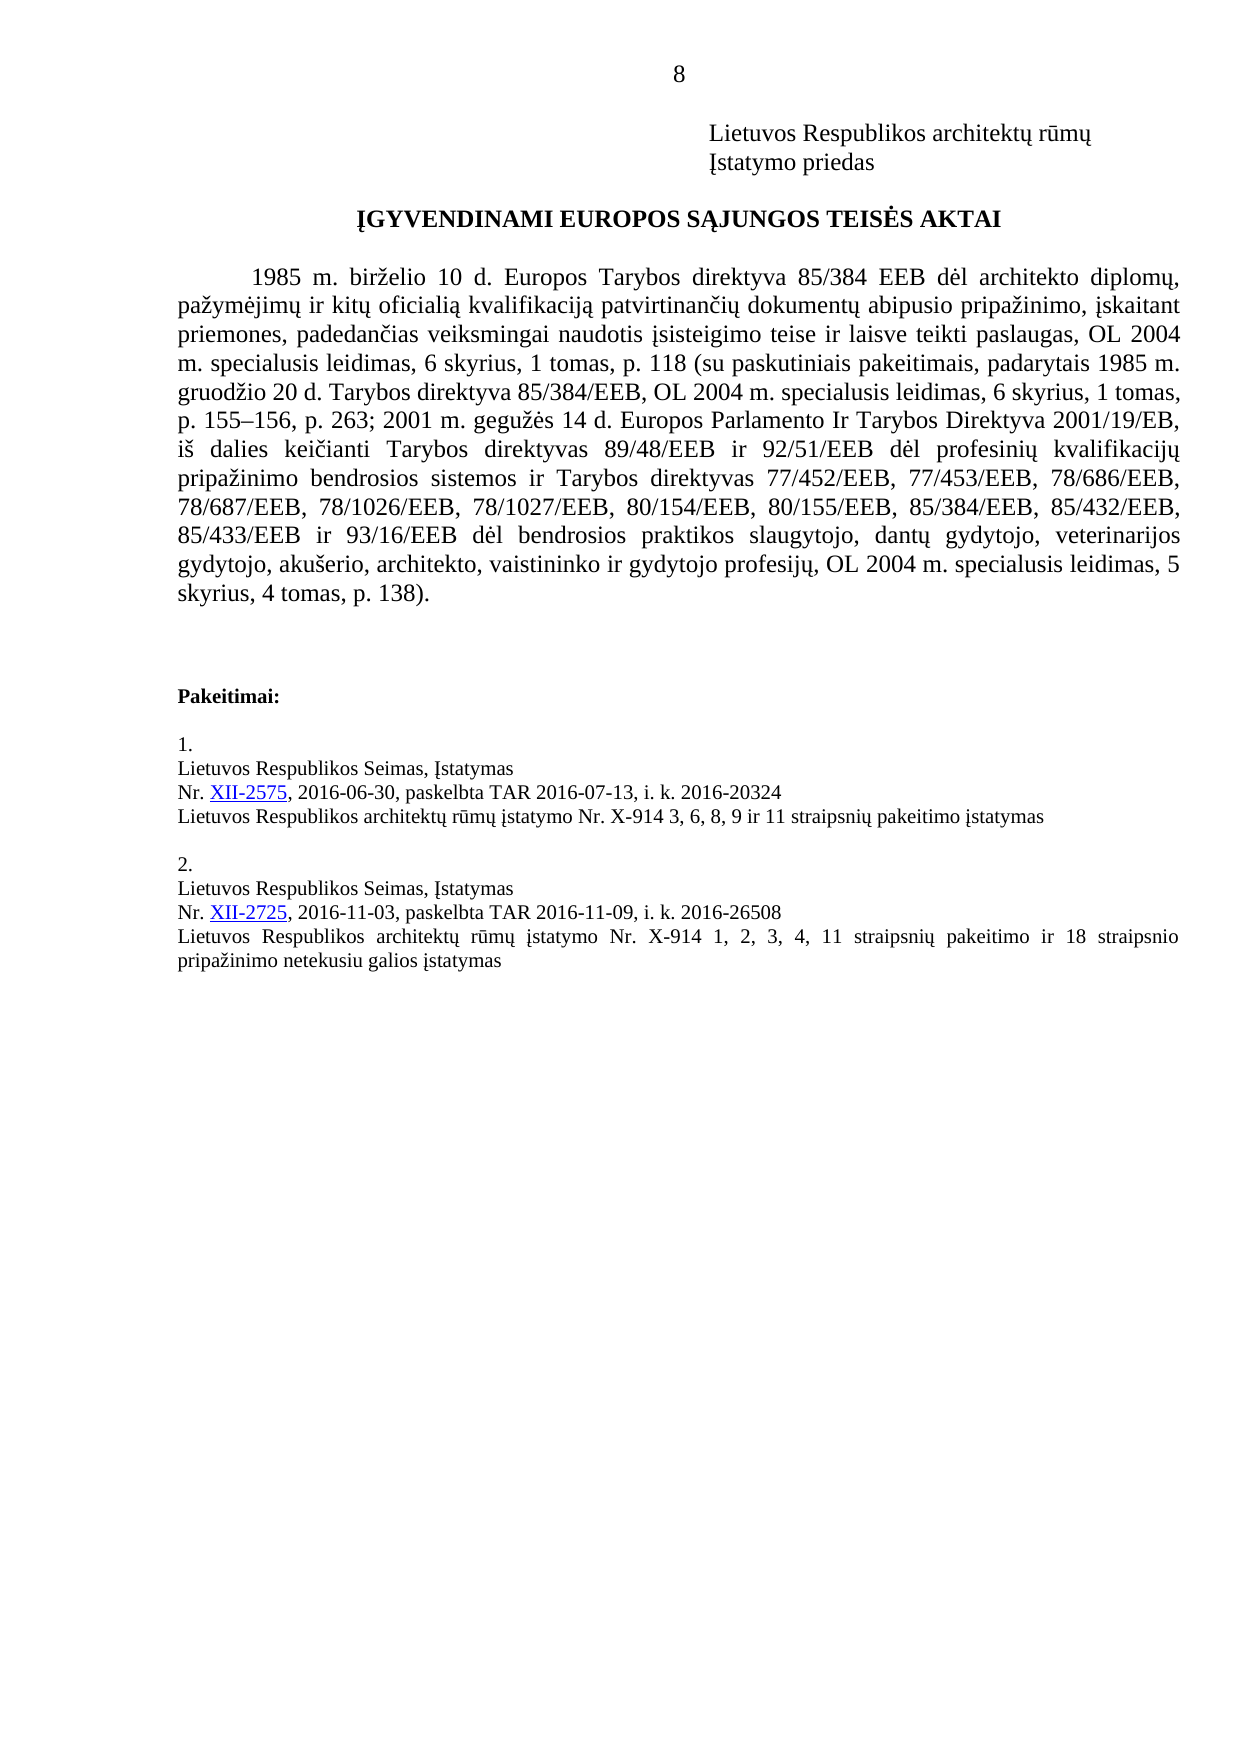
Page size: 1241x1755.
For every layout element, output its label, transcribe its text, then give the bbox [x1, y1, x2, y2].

text Lietuvos Respublikos architektų rūmų [709, 118, 1181, 147]
text 2. [177, 852, 1181, 876]
text Lietuvos Respublikos Seimas, Įstatymas [177, 756, 1181, 780]
text Lietuvos Respublikos Seimas, Įstatymas [177, 876, 1181, 900]
text Lietuvos Respublikos architektų rūmų įstatymo Nr. X-914 3, 6, 8, 9 ir 11 straipsnių pakeitimo įstatymas [177, 804, 1181, 828]
text Pakeitimai: [177, 684, 1181, 708]
text Lietuvos Respublikos architektų rūmų įstatymo Nr. X-914 1, 2, 3, 4, 11 straipsnių pakeitimo ir 18 straipsnio pripažinimo netekusiu galios įstatymas [177, 924, 1181, 972]
text Nr. XII-2725, 2016-11-03, paskelbta TAR 2016-11-09, i. k. 2016-26508 [177, 900, 1181, 924]
text 1985 m. birželio 10 d. Europos Tarybos direktyva 85/384 EEB dėl architekto diplomų, pažymėjimų ir kitų oficialią kvalifikaciją patvirtinančių dokumentų abipusio pripažinimo, įskaitant priemones, padedančias veiksmingai naudotis įsisteigimo teise ir laisve teikti paslaugas, OL 2004 m. specialusis leidimas, 6 skyrius, 1 tomas, p. 118 (su paskutiniais pakeitimais, padarytais 1985 m. gruodžio 20 d. Tarybos direktyva 85/384/EEB, OL 2004 m. specialusis leidimas, 6 skyrius, 1 tomas, p. 155–156, p. 263; 2001 m. gegužės 14 d. Europos Parlamento Ir Tarybos Direktyva 2001/19/EB, iš dalies keičianti Tarybos direktyvas 89/48/EEB ir 92/51/EEB dėl profesinių kvalifikacijų pripažinimo bendrosios sistemos ir Tarybos direktyvas 77/452/EEB, 77/453/EEB, 78/686/EEB, 78/687/EEB, 78/1026/EEB, 78/1027/EEB, 80/154/EEB, 80/155/EEB, 85/384/EEB, 85/432/EEB, 85/433/EEB ir 93/16/EEB dėl bendrosios praktikos slaugytojo, dantų gydytojo, veterinarijos gydytojo, akušerio, architekto, vaistininko ir gydytojo profesijų, OL 2004 m. specialusis leidimas, 5 skyrius, 4 tomas, p. 138). [177, 262, 1181, 607]
text Nr. XII-2575, 2016-06-30, paskelbta TAR 2016-07-13, i. k. 2016-20324 [177, 780, 1181, 804]
text ĮGYVENDINAMI EUROPOS SĄJUNGOS TEISĖS AKTAI [177, 204, 1181, 233]
text Įstatymo priedas [177, 147, 1181, 176]
text 1. [177, 732, 1181, 756]
